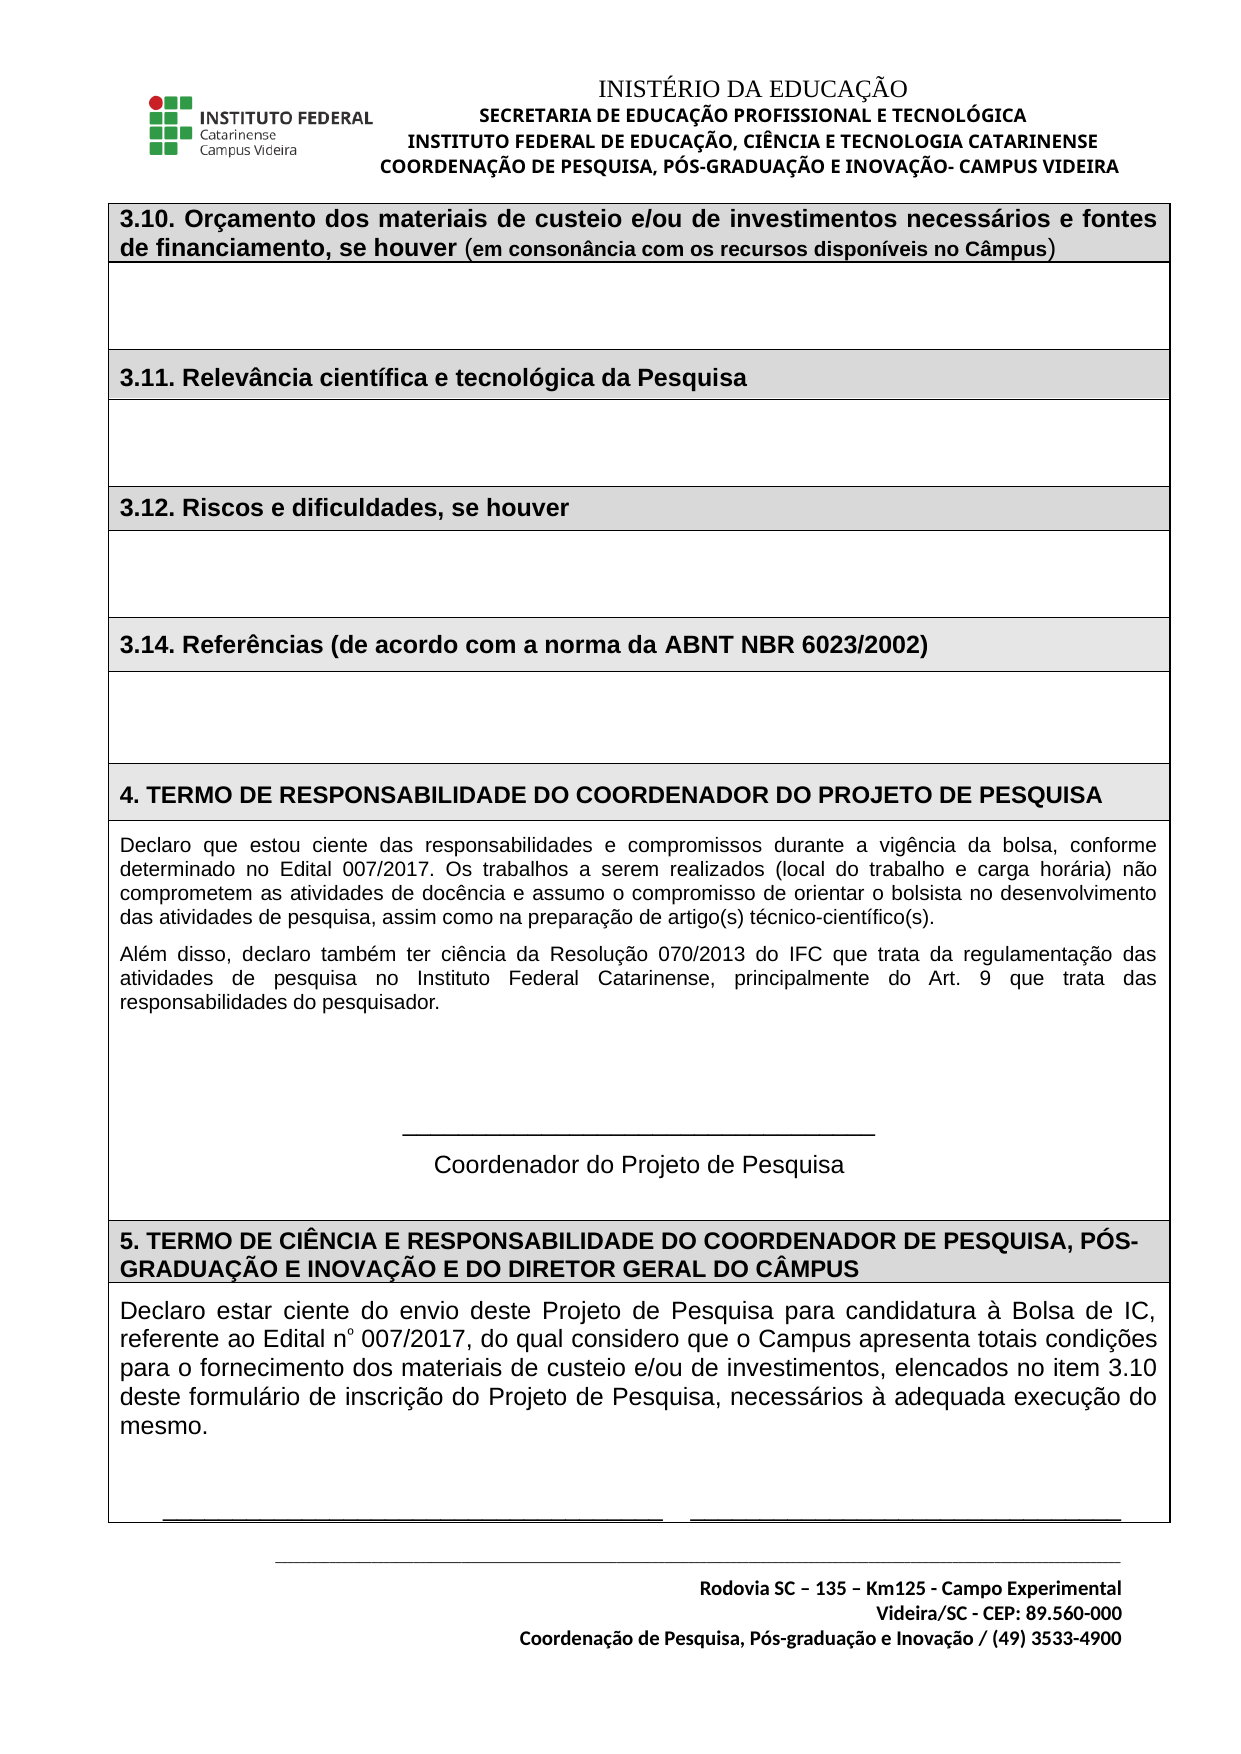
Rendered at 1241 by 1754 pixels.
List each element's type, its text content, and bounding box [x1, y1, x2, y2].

table_cell 3.14. Referências (de acordo com a norma da ABNT NBR 6023/2002) [109, 618, 1169, 671]
table_cell 4. TERMO DE RESPONSABILIDADE DO COORDENADOR DO PROJETO DE PESQUISA [109, 764, 1169, 820]
table_cell [109, 400, 1169, 486]
table_cell [109, 531, 1169, 617]
table_cell 3.11. Relevância científica e tecnológica da Pesquisa [109, 350, 1169, 398]
picture [135, 84, 380, 167]
table_cell [109, 672, 1169, 763]
table_cell 5. TERMO DE CIÊNCIA E RESPONSABILIDADE DO COORDENADOR DE PESQUISA, PÓS-GRADUAÇÃO E INOVAÇÃO E DO DIRETOR GERAL DO CÂMPUS [109, 1221, 1169, 1282]
table_cell [109, 263, 1169, 349]
table_cell Declaro estar ciente do envio deste Projeto de Pesquisa para candidatura à Bolsa de IC, referente ao Edital nº 007/2017, do qual considero que o Campus apresenta totais condições para o fornecimento dos materiais de custeio e/ou de investimentos, elencados no item 3.10 deste formulário de inscrição do Projeto de Pesquisa, necessários à adequada execução do mesmo. ____________________________________ _______________________________ [109, 1283, 1169, 1522]
table_cell 3.12. Riscos e dificuldades, se houver [109, 487, 1169, 530]
table_cell Declaro que estou ciente das responsabilidades e compromissos durante a vigência da bolsa, conforme determinado no Edital 007/2017. Os trabalhos a serem realizados (local do trabalho e carga horária) não comprometem as atividades de docência e assumo o compromisso de orientar o bolsista no desenvolvimento das atividades de pesquisa, assim como na preparação de artigo(s) técnico-científico(s). Além disso, declaro também ter ciência da Resolução 070/2013 do IFC que trata da regulamentação das atividades de pesquisa no Instituto Federal Catarinense, principalmente do Art. 9 que trata das responsabilidades do pesquisador. __________________________________ Coordenador do Projeto de Pesquisa [109, 821, 1169, 1220]
table_cell 3.10. Orçamento dos materiais de custeio e/ou de investimentos necessários e fontes de financiamento, se houver (em consonância com os recursos disponíveis no Câmpus) [109, 204, 1169, 261]
